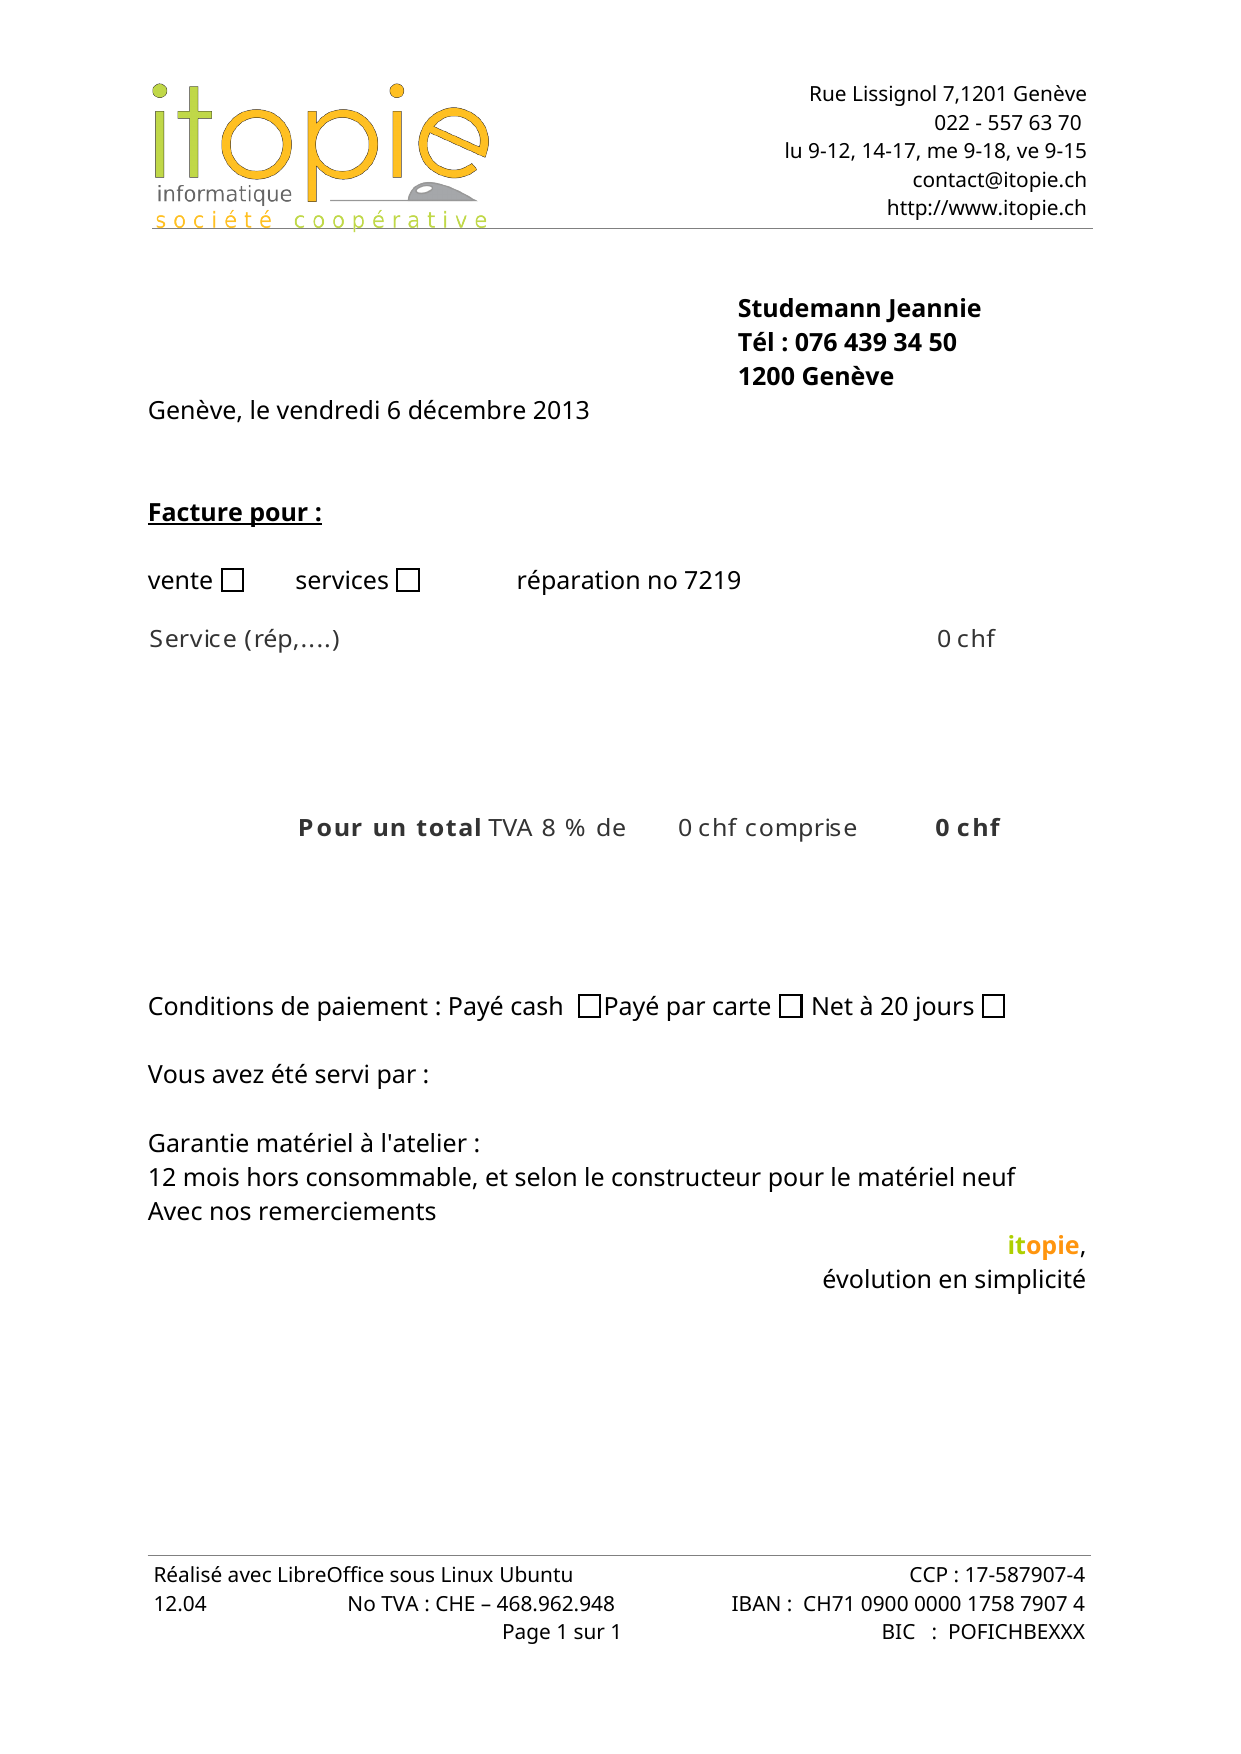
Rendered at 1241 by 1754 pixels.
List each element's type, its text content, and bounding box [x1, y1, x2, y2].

text Studemann Jeannie [148, 290, 1093, 324]
text Garantie matériel à l'atelier : [148, 1125, 1093, 1159]
text vente services réparation no 7219 [148, 563, 1093, 597]
text Tél : 076 439 34 50 [148, 324, 1093, 358]
picture [138, 72, 500, 244]
text évolution en simplicité [148, 1262, 1093, 1296]
text 1200 Genève [148, 358, 1093, 392]
text Avec nos remerciements [148, 1193, 1093, 1227]
text Conditions de paiement : Payé cash Payé par carte Net à 20 jours [148, 989, 1093, 1023]
text 12 mois hors consommable, et selon le constructeur pour le matériel neuf [148, 1159, 1093, 1193]
text Genève, le vendredi 6 décembre 2013 [148, 392, 1093, 427]
text Vous avez été servi par : [148, 1057, 1093, 1091]
text Facture pour : [148, 495, 1093, 529]
text itopie, [148, 1227, 1093, 1262]
